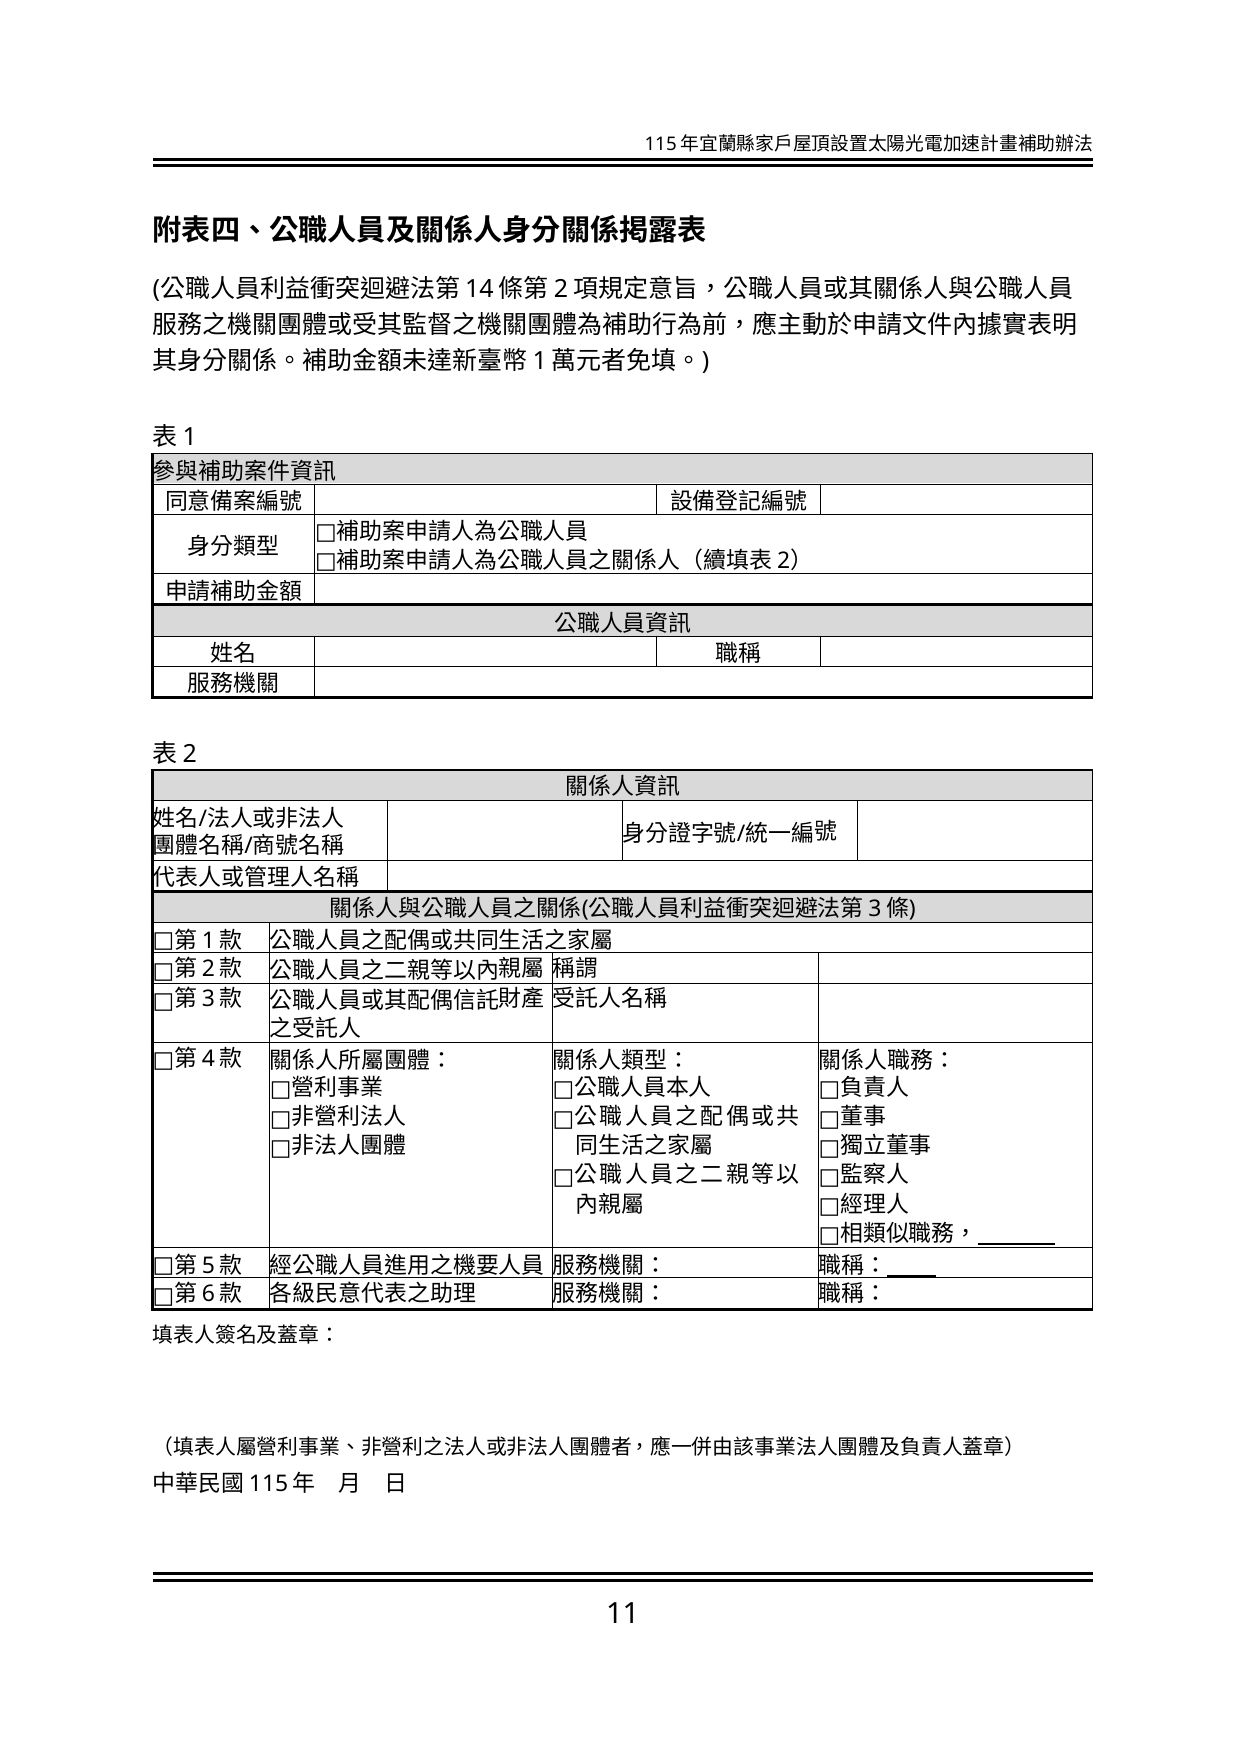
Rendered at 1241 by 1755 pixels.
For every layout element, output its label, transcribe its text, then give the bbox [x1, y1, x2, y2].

table_cell □補助案申請人為公職人員 □補助案申請人為公職人員之關係人（續填表 2） [315, 515, 1092, 573]
table_cell [858, 801, 1092, 859]
table_cell □第1款 [154, 923, 269, 952]
table_cell 代表人或管理人名稱 [154, 861, 387, 890]
table_cell 職稱 [657, 637, 820, 666]
table_cell 稱謂 [553, 953, 818, 982]
table_header 關係人資訊 [154, 771, 1092, 800]
table_cell □第6款 [154, 1278, 269, 1307]
table_cell [315, 485, 656, 514]
table_cell [315, 667, 1092, 696]
table_cell [821, 485, 1092, 514]
table_cell 職稱： [819, 1278, 1092, 1307]
table_cell 服務機關： [553, 1248, 818, 1277]
table_cell 服務機關： [553, 1278, 818, 1307]
table_cell 經公職人員進用之機要人員 [270, 1248, 552, 1277]
table_cell 公職人員之配偶或共同生活之家屬 [270, 923, 1092, 952]
text (公職人員利益衝突迴避法第14條第2項規定意旨，公職人員或其關係人與公職人員服務之機關團體或受其監督之機關團體為補助行為前，應主動於申請文件內據實表明其身分關係。補助金額未達新臺幣1萬元者免填。) [152, 268, 1093, 377]
table_cell 身分類型 [154, 515, 314, 573]
table_cell [388, 861, 1092, 890]
table_cell 關係人類型： □公職人員本人 □公職人員之配偶或共同生活之家屬 □公職人員之二親等以內親屬 [553, 1043, 818, 1247]
table_cell 受託人名稱 [553, 984, 818, 1042]
table_cell 姓名/法人或非法人 團體名稱/商號名稱 [154, 801, 387, 859]
text （填表人屬營利事業、非營利之法人或非法人團體者，應一併由該事業法人團體及負責人蓋章） [152, 1423, 1093, 1461]
table_cell 姓名 [154, 637, 314, 666]
table_cell □第2款 [154, 953, 269, 982]
table_cell [819, 984, 1092, 1042]
table_cell 公職人員資訊 [154, 606, 1092, 636]
table_cell [388, 801, 622, 859]
table_cell 職稱： [819, 1248, 1092, 1277]
table_cell [315, 637, 656, 666]
table_cell [315, 574, 1092, 603]
table_cell 公職人員之二親等以內親屬 [270, 953, 552, 982]
table_cell □第3款 [154, 984, 269, 1042]
text 填表人簽名及蓋章： [152, 1311, 1093, 1348]
text 附表四、公職人員及關係人身分關係掲露表 [152, 207, 1093, 249]
table_cell 公職人員或其配偶信託財產之受託人 [270, 984, 552, 1042]
text 中華民國115年 月 日 [152, 1461, 1093, 1498]
table_cell [821, 637, 1092, 666]
table_cell 同意備案編號 [154, 485, 314, 514]
table_cell 身分證字號/統一編號 [623, 801, 857, 859]
table_cell 服務機關 [154, 667, 314, 696]
table_cell □第5款 [154, 1248, 269, 1277]
table_cell 關係人與公職人員之關係(公職人員利益衝突迴避法第3條) [154, 893, 1092, 922]
table_cell [819, 953, 1092, 982]
table_cell 申請補助金額 [154, 574, 314, 603]
table_cell 各級民意代表之助理 [270, 1278, 552, 1307]
table_cell 關係人職務： □負責人 □董事 □獨立董事 □監察人 □經理人 □相類似職務， [819, 1043, 1092, 1247]
table_cell 設備登記編號 [657, 485, 820, 514]
table_cell 關係人所屬團體： □營利事業 □非營利法人 □非法人團體 [270, 1043, 552, 1247]
text 表2 [152, 733, 1093, 769]
text 表1 [152, 416, 1093, 453]
table_header 參與補助案件資訊 [154, 454, 1092, 483]
table_cell □第4款 [154, 1043, 269, 1247]
